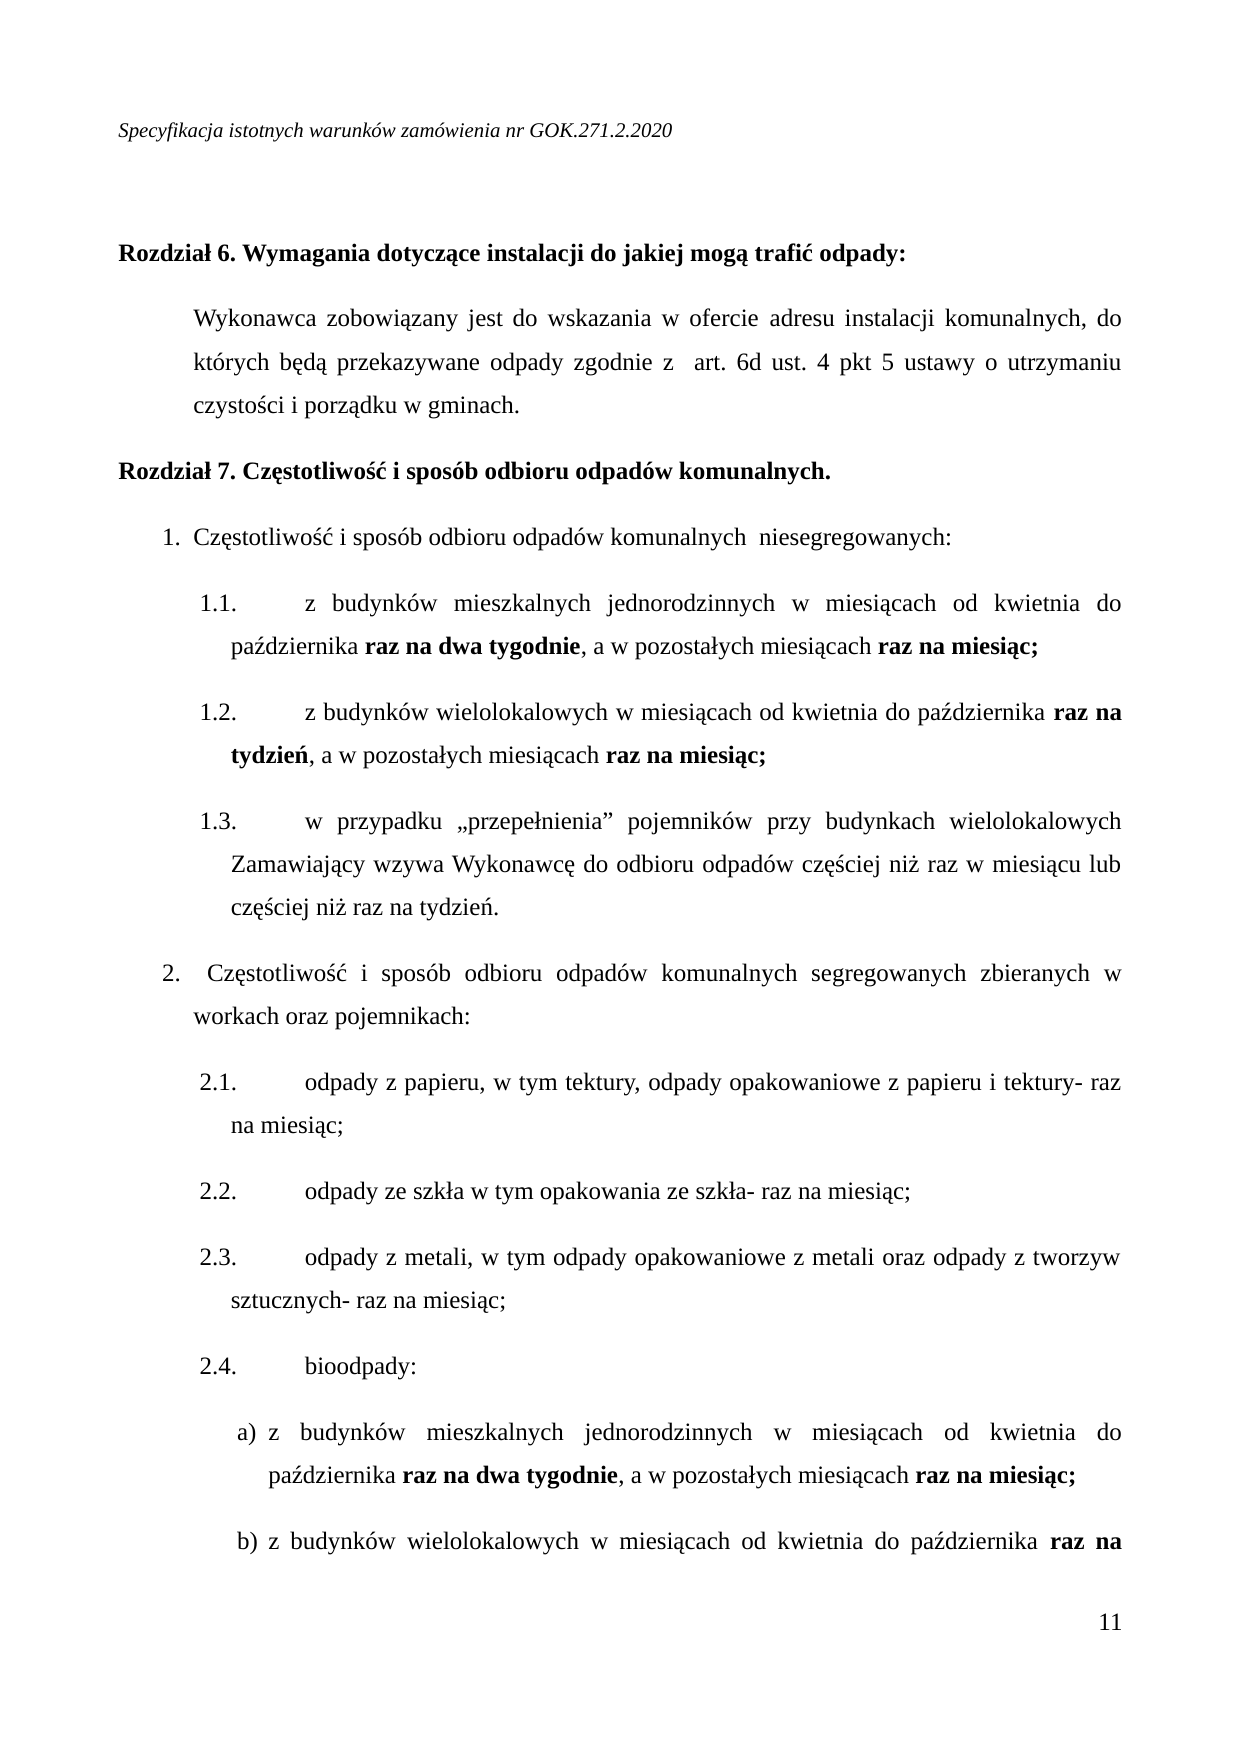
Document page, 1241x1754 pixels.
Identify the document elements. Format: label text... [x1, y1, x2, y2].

text Rozdział 7. Częstotliwość i sposób odbioru odpadów komunalnych. [118, 456, 1122, 484]
text Rozdział 6. Wymagania dotyczące instalacji do jakiej mogą trafić odpady: [118, 238, 1122, 266]
list z budynków mieszkalnych jednorodzinnych w miesiącach od kwietnia do października raz na dwa tygodnie, a w pozostałych miesiącach raz na miesiąc; [193, 588, 1122, 659]
list Wykonawca zobowiązany jest do wskazania w ofercie adresu instalacji komunalnych, do których będą przekazywane odpady zgodnie z art. 6d ust. 4 pkt 5 ustawy o utrzymaniu czystości i porządku w gminach. [156, 303, 1122, 418]
list Częstotliwość i sposób odbioru odpadów komunalnych segregowanych zbieranych w workach oraz pojemnikach: [156, 958, 1122, 1030]
list z budynków mieszkalnych jednorodzinnych w miesiącach od kwietnia do października raz na dwa tygodnie, a w pozostałych miesiącach raz na miesiąc; [231, 1417, 1122, 1489]
list z budynków wielolokalowych w miesiącach od kwietnia do października raz na tydzień, a w pozostałych miesiącach raz na miesiąc; [193, 697, 1122, 768]
list z budynków wielolokalowych w miesiącach od kwietnia do października raz na [231, 1526, 1122, 1555]
list odpady ze szkła w tym opakowania ze szkła- raz na miesiąc; [193, 1176, 1122, 1205]
list odpady z papieru, w tym tektury, odpady opakowaniowe z papieru i tektury- raz na miesiąc; [193, 1067, 1122, 1139]
list w przypadku „przepełnienia” pojemników przy budynkach wielolokalowych Zamawiający wzywa Wykonawcę do odbioru odpadów częściej niż raz w miesiącu lub częściej niż raz na tydzień. [193, 806, 1122, 921]
list Częstotliwość i sposób odbioru odpadów komunalnych niesegregowanych: [156, 522, 1122, 550]
list bioodpady: [193, 1351, 1122, 1380]
list odpady z metali, w tym odpady opakowaniowe z metali oraz odpady z tworzyw sztucznych- raz na miesiąc; [193, 1242, 1122, 1314]
